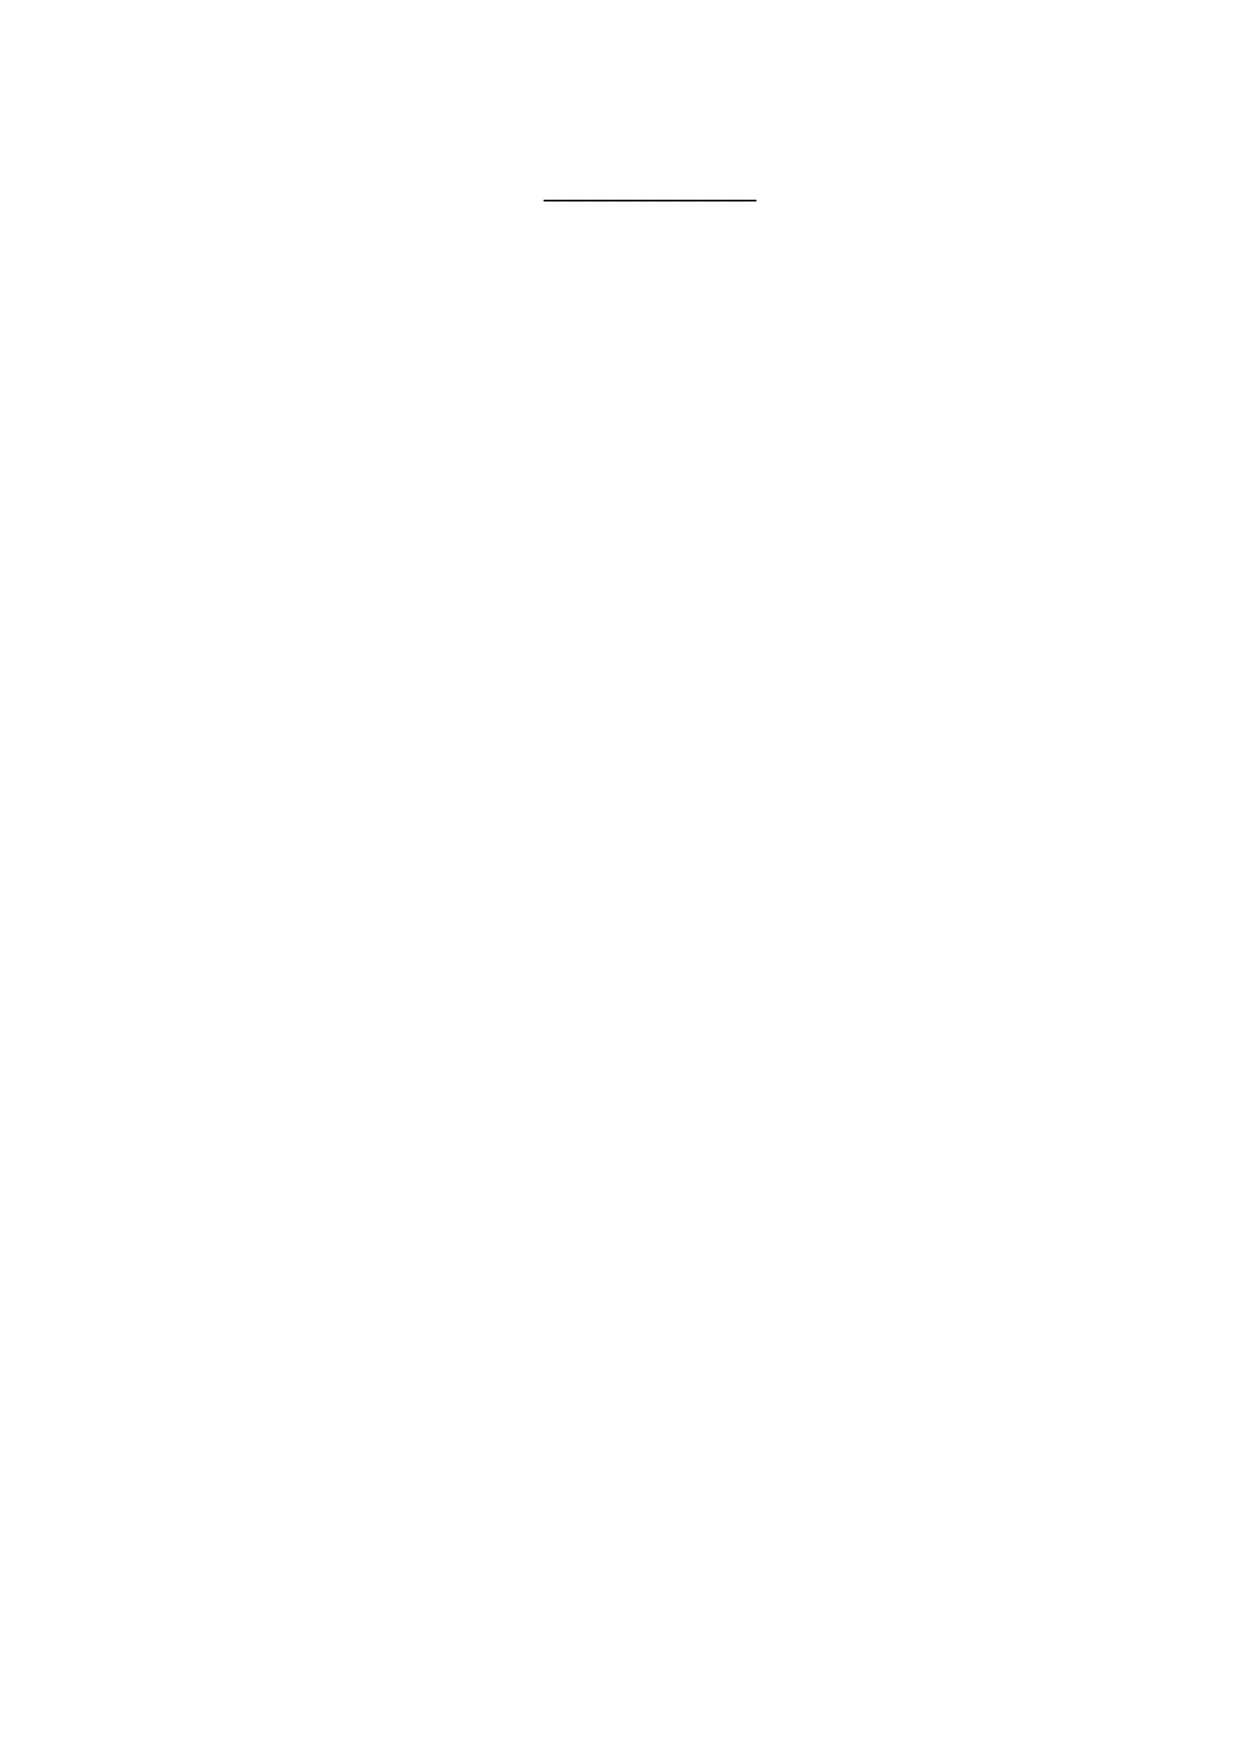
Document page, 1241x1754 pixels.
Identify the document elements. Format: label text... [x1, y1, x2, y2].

text _________________ [118, 176, 1181, 204]
